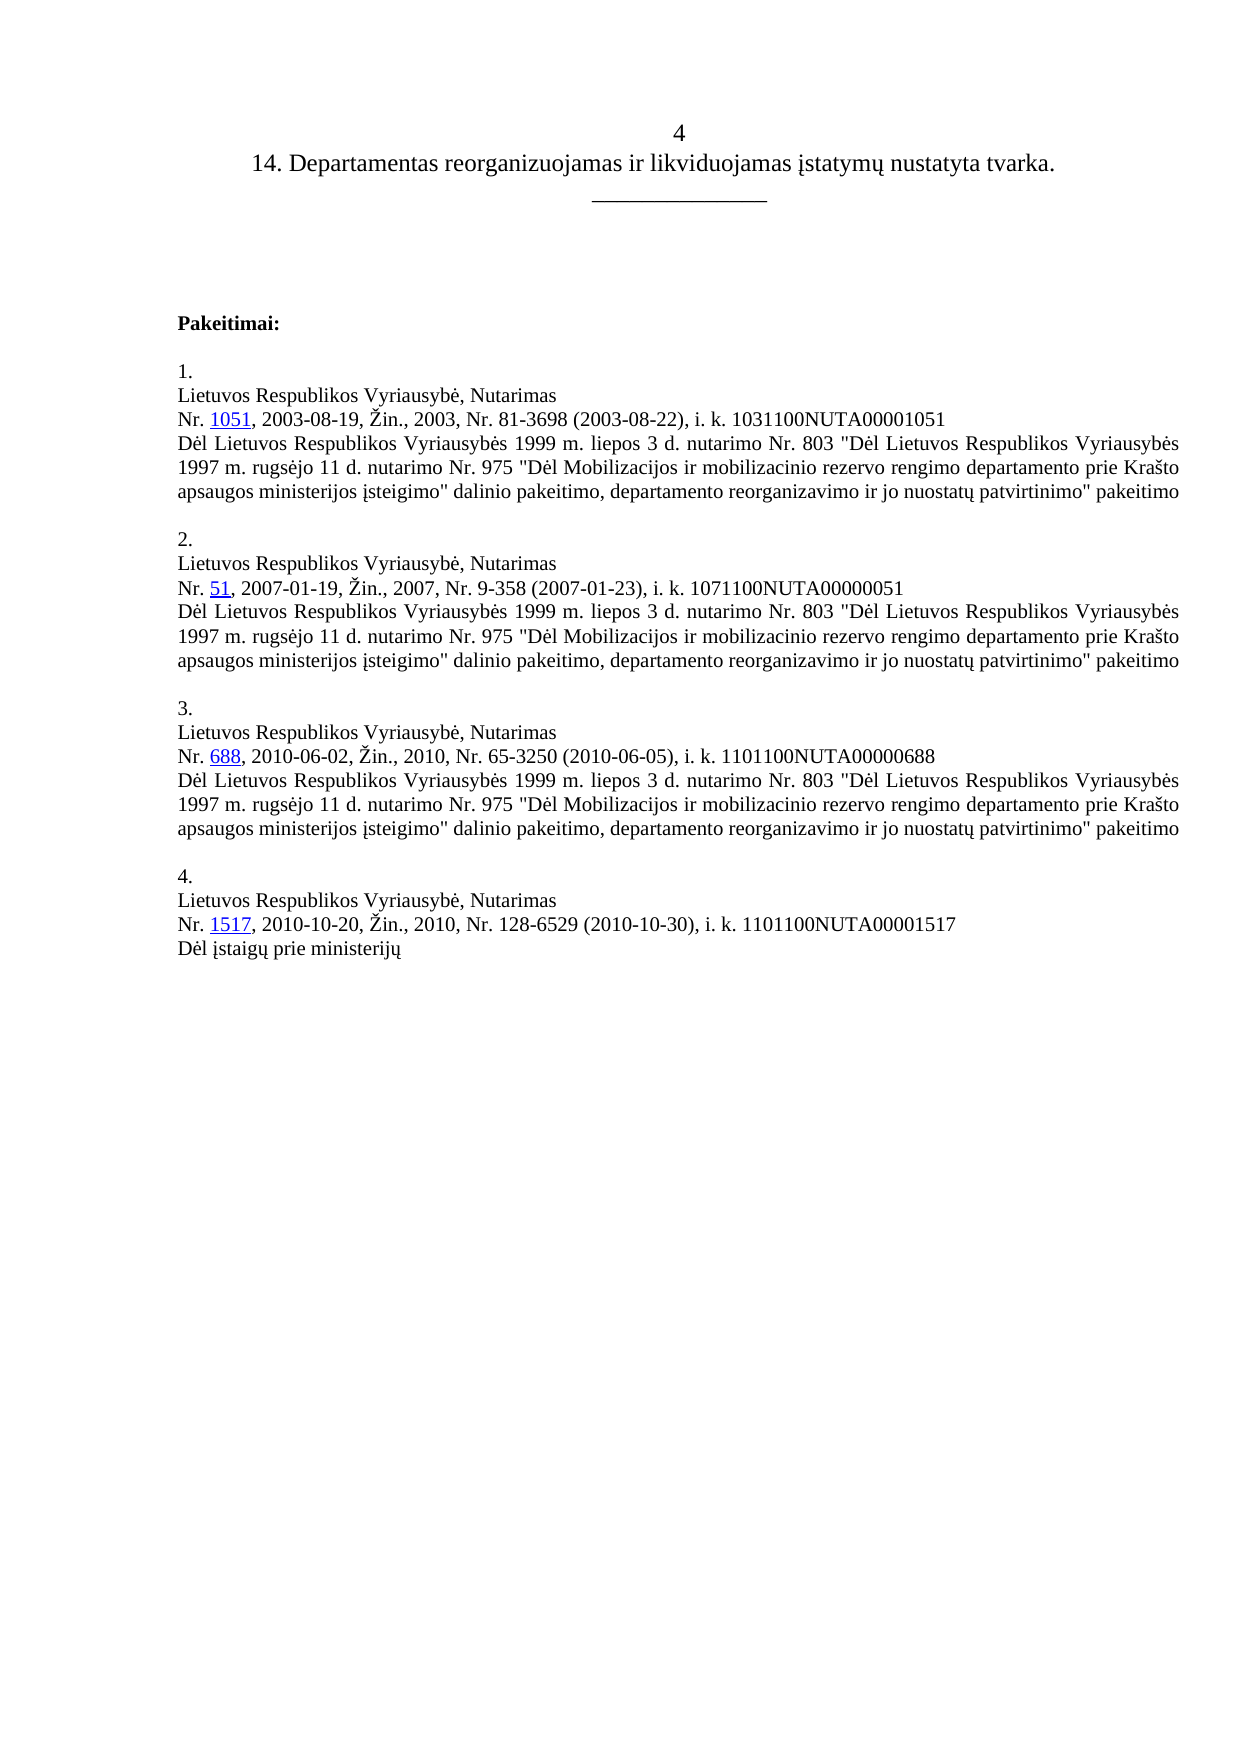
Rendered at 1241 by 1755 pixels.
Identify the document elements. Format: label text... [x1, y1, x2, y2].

text Nr. 51, 2007-01-19, Žin., 2007, Nr. 9-358 (2007-01-23), i. k. 1071100NUTA00000051 [177, 575, 1181, 599]
text Dėl įstaigų prie ministerijų [177, 936, 1181, 960]
text Pakeitimai: [177, 311, 1181, 335]
text Nr. 1051, 2003-08-19, Žin., 2003, Nr. 81-3698 (2003-08-22), i. k. 1031100NUTA00001051 [177, 407, 1181, 431]
text 14. Departamentas reorganizuojamas ir likviduojamas įstatymų nustatyta tvarka. [177, 148, 1181, 176]
text Lietuvos Respublikos Vyriausybė, Nutarimas [177, 383, 1181, 407]
text Dėl Lietuvos Respublikos Vyriausybės 1999 m. liepos 3 d. nutarimo Nr. 803 "Dėl Lietuvos Respublikos Vyriausybės 1997 m. rugsėjo 11 d. nutarimo Nr. 975 "Dėl Mobilizacijos ir mobilizacinio rezervo rengimo departamento prie Krašto apsaugos ministerijos įsteigimo" dalinio pakeitimo, departamento reorganizavimo ir jo nuostatų patvirtinimo" pakeitimo [177, 431, 1181, 503]
text Nr. 688, 2010-06-02, Žin., 2010, Nr. 65-3250 (2010-06-05), i. k. 1101100NUTA00000688 [177, 744, 1181, 768]
text Lietuvos Respublikos Vyriausybė, Nutarimas [177, 720, 1181, 744]
text ______________ [177, 176, 1181, 205]
text Dėl Lietuvos Respublikos Vyriausybės 1999 m. liepos 3 d. nutarimo Nr. 803 "Dėl Lietuvos Respublikos Vyriausybės 1997 m. rugsėjo 11 d. nutarimo Nr. 975 "Dėl Mobilizacijos ir mobilizacinio rezervo rengimo departamento prie Krašto apsaugos ministerijos įsteigimo" dalinio pakeitimo, departamento reorganizavimo ir jo nuostatų patvirtinimo" pakeitimo [177, 599, 1181, 672]
text Dėl Lietuvos Respublikos Vyriausybės 1999 m. liepos 3 d. nutarimo Nr. 803 "Dėl Lietuvos Respublikos Vyriausybės 1997 m. rugsėjo 11 d. nutarimo Nr. 975 "Dėl Mobilizacijos ir mobilizacinio rezervo rengimo departamento prie Krašto apsaugos ministerijos įsteigimo" dalinio pakeitimo, departamento reorganizavimo ir jo nuostatų patvirtinimo" pakeitimo [177, 768, 1181, 840]
text Nr. 1517, 2010-10-20, Žin., 2010, Nr. 128-6529 (2010-10-30), i. k. 1101100NUTA00001517 [177, 912, 1181, 936]
text Lietuvos Respublikos Vyriausybė, Nutarimas [177, 551, 1181, 575]
text 4. [177, 864, 1181, 888]
text 1. [177, 359, 1181, 383]
text 3. [177, 696, 1181, 720]
text Lietuvos Respublikos Vyriausybė, Nutarimas [177, 888, 1181, 912]
text 2. [177, 527, 1181, 551]
